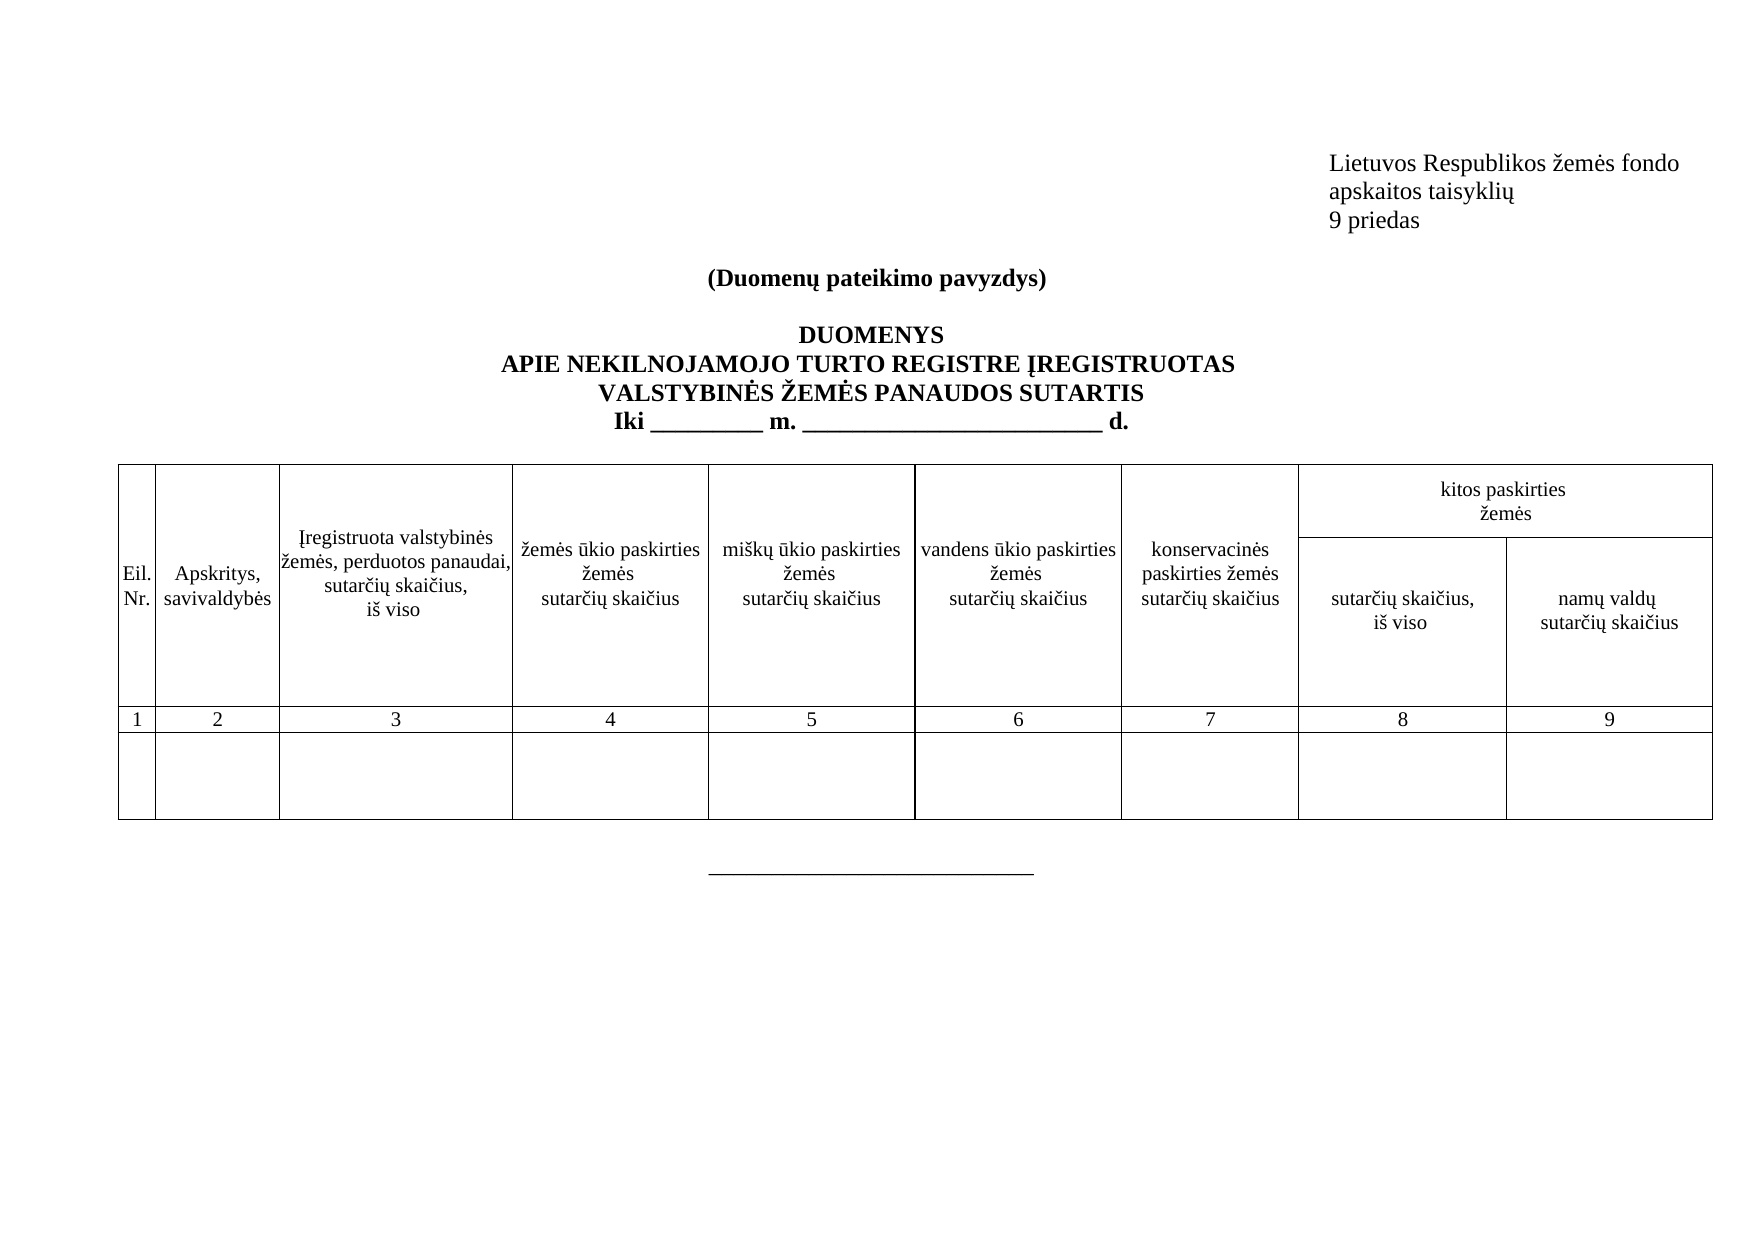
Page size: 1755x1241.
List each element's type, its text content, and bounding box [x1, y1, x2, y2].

table_cell 1 [119, 707, 155, 732]
table_cell [916, 733, 1121, 819]
text DUOMENYS [118, 320, 1624, 349]
table_cell 3 [280, 707, 512, 732]
table_header kitos paskirties žemės [1299, 465, 1712, 537]
text VALSTYBINĖS ŽEMĖS PANAUDOS SUTARTIS [118, 378, 1624, 406]
text Iki _________ m. ________________________ d. [118, 406, 1624, 435]
table_cell 9 [1507, 707, 1712, 732]
table_cell 7 [1122, 707, 1298, 732]
table_cell 8 [1299, 707, 1506, 732]
table_header žemės ūkio paskirties žemės sutarčių skaičius [513, 465, 708, 706]
text Lietuvos Respublikos žemės fondo apskaitos taisyklių [1329, 148, 1683, 205]
table_cell [280, 733, 512, 819]
text __________________________ [118, 849, 1624, 878]
text APIE NEKILNOJAMOJO TURTO REGISTRE ĮREGISTRUOTAS [118, 349, 1624, 378]
table_header konservacinės paskirties žemės sutarčių skaičius [1122, 465, 1298, 706]
table_cell 5 [709, 707, 914, 732]
table_cell [1122, 733, 1298, 819]
table_cell 6 [916, 707, 1121, 732]
table_cell [156, 733, 279, 819]
table_header Eil. Nr. [119, 465, 155, 706]
table_cell 2 [156, 707, 279, 732]
text 9 priedas [1018, 205, 1624, 234]
table_header Apskritys, savivaldybės [156, 465, 279, 706]
table_cell [1507, 733, 1712, 819]
table_cell [119, 733, 155, 819]
table_header miškų ūkio paskirties žemės sutarčių skaičius [709, 465, 914, 706]
table_cell [709, 733, 914, 819]
text (Duomenų pateikimo pavyzdys) [118, 263, 1624, 291]
table_cell [1299, 733, 1506, 819]
table_cell 4 [513, 707, 708, 732]
table_cell namų valdų sutarčių skaičius [1507, 538, 1712, 706]
table_header vandens ūkio paskirties žemės sutarčių skaičius [916, 465, 1121, 706]
table_cell sutarčių skaičius, iš viso [1299, 538, 1506, 706]
table_cell [513, 733, 708, 819]
table_header Įregistruota valstybinės žemės, perduotos panaudai, sutarčių skaičius, iš viso [280, 465, 512, 706]
